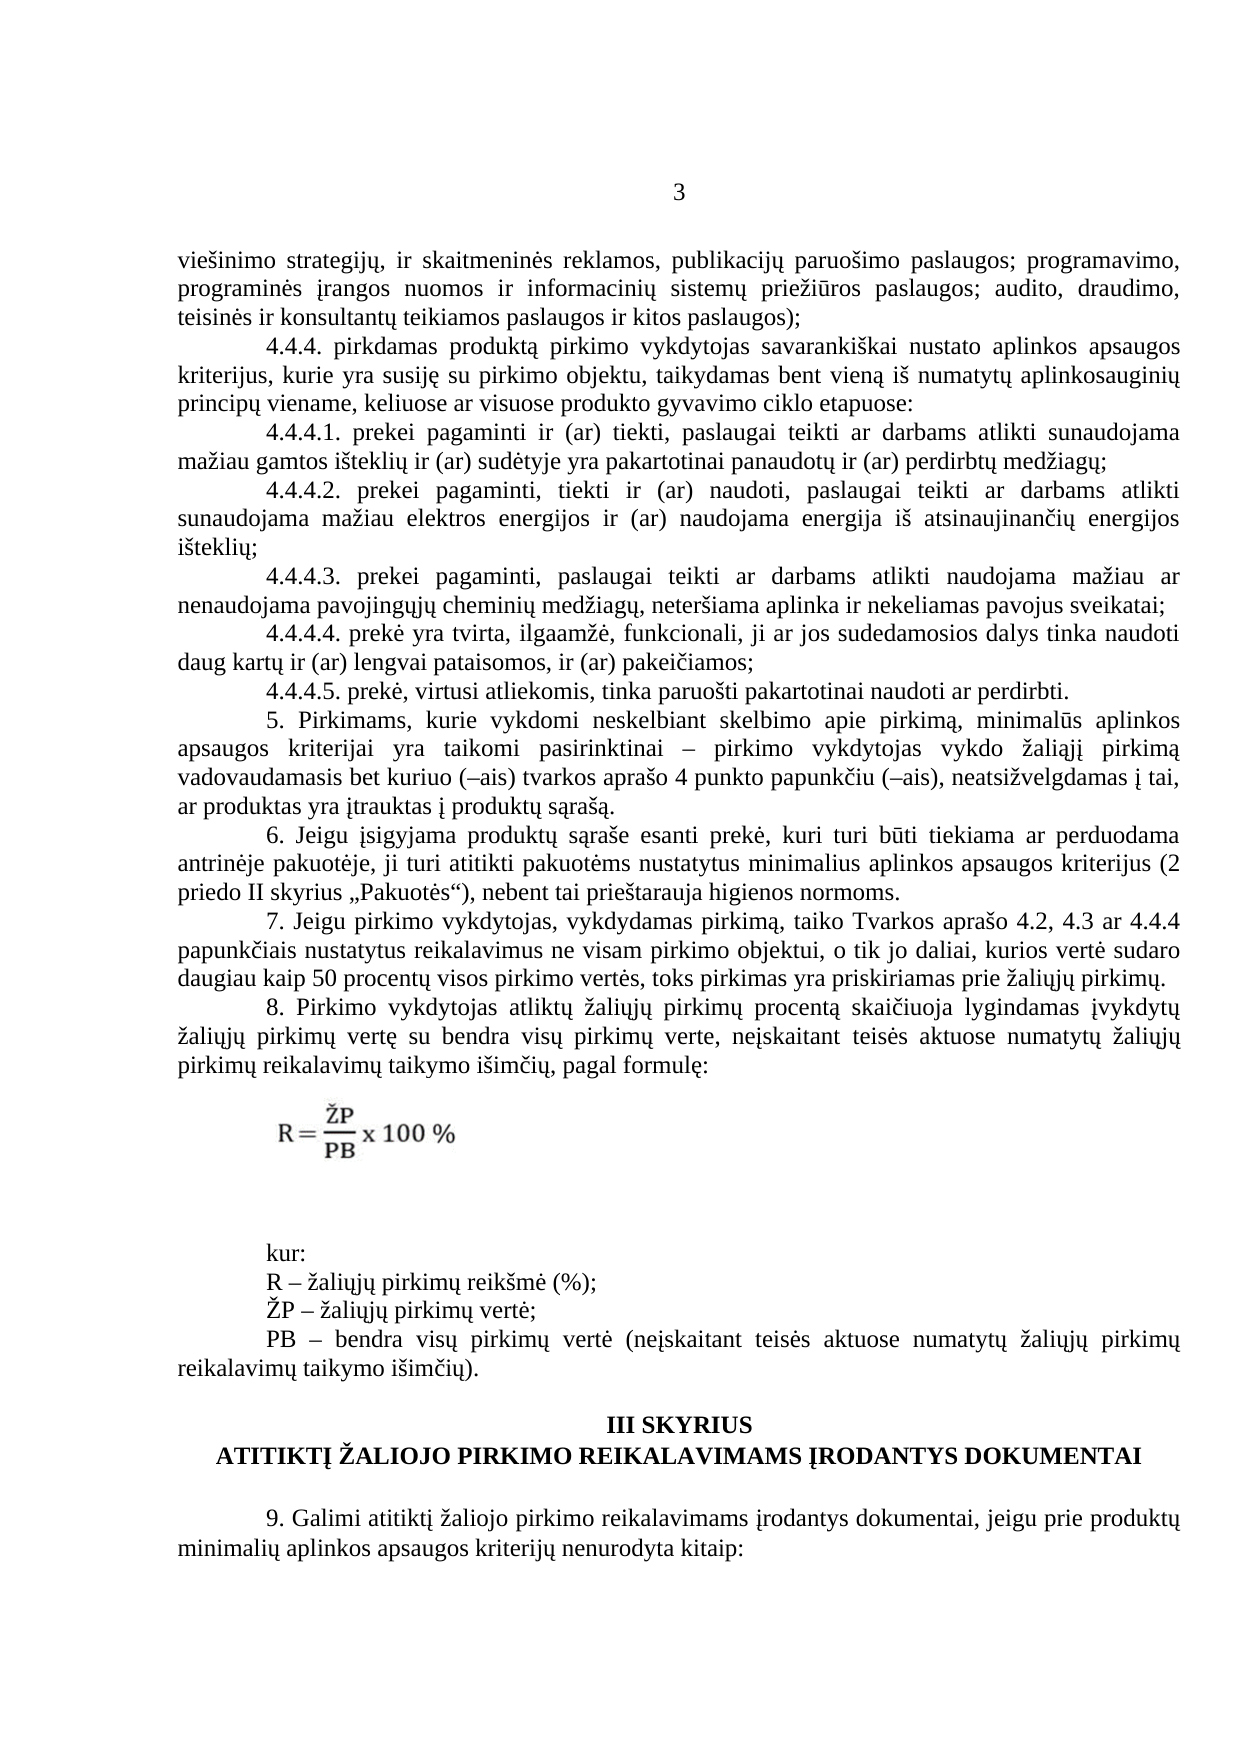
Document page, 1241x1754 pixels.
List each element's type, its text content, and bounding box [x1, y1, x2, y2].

text kur: [177, 1238, 1181, 1267]
text 4.4.4.1. prekei pagaminti ir (ar) tiekti, paslaugai teikti ar darbams atlikti sunaudojama mažiau gamtos išteklių ir (ar) sudėtyje yra pakartotinai panaudotų ir (ar) perdirbtų medžiagų; [177, 417, 1181, 475]
text 4.4.4.4. prekė yra tvirta, ilgaamžė, funkcionali, ji ar jos sudedamosios dalys tinka naudoti daug kartų ir (ar) lengvai pataisomos, ir (ar) pakeičiamos; [177, 618, 1181, 676]
text 8. Pirkimo vykdytojas atliktų žaliųjų pirkimų procentą skaičiuoja lygindamas įvykdytų žaliųjų pirkimų vertę su bendra visų pirkimų verte, neįskaitant teisės aktuose numatytų žaliųjų pirkimų reikalavimų taikymo išimčių, pagal formulę: [177, 992, 1181, 1078]
text 9. Galimi atitiktį žaliojo pirkimo reikalavimams įrodantys dokumentai, jeigu prie produktų minimalių aplinkos apsaugos kriterijų nenurodyta kitaip: [177, 1503, 1181, 1562]
text 4.4.4.2. prekei pagaminti, tiekti ir (ar) naudoti, paslaugai teikti ar darbams atlikti sunaudojama mažiau elektros energijos ir (ar) naudojama energija iš atsinaujinančių energijos išteklių; [177, 475, 1181, 561]
text PB – bendra visų pirkimų vertė (neįskaitant teisės aktuose numatytų žaliųjų pirkimų reikalavimų taikymo išimčių). [177, 1324, 1181, 1382]
text ATITIKTĮ ŽALIOJO PIRKIMO REIKALAVIMAMS ĮRODANTYS DOKUMENTAI [177, 1441, 1181, 1470]
text viešinimo strategijų, ir skaitmeninės reklamos, publikacijų paruošimo paslaugos; programavimo, programinės įrangos nuomos ir informacinių sistemų priežiūros paslaugos; audito, draudimo, teisinės ir konsultantų teikiamos paslaugos ir kitos paslaugos); [177, 245, 1181, 331]
text III SKYRIUS [177, 1411, 1181, 1439]
text 4.4.4. pirkdamas produktą pirkimo vykdytojas savarankiškai nustato aplinkos apsaugos kriterijus, kurie yra susiję su pirkimo objektu, taikydamas bent vieną iš numatytų aplinkosauginių principų viename, keliuose ar visuose produkto gyvavimo ciklo etapuose: [177, 331, 1181, 417]
text 4.4.4.5. prekė, virtusi atliekomis, tinka paruošti pakartotinai naudoti ar perdirbti. [177, 676, 1181, 705]
text R – žaliųjų pirkimų reikšmė (%); [177, 1267, 1181, 1296]
text 5. Pirkimams, kurie vykdomi neskelbiant skelbimo apie pirkimą, minimalūs aplinkos apsaugos kriterijai yra taikomi pasirinktinai – pirkimo vykdytojas vykdo žaliąjį pirkimą vadovaudamasis bet kuriuo (–ais) tvarkos aprašo 4 punkto papunkčiu (–ais), neatsižvelgdamas į tai, ar produktas yra įtrauktas į produktų sąrašą. [177, 705, 1181, 820]
text 7. Jeigu pirkimo vykdytojas, vykdydamas pirkimą, taiko Tvarkos aprašo 4.2, 4.3 ar 4.4.4 papunkčiais nustatytus reikalavimus ne visam pirkimo objektui, o tik jo daliai, kurios vertė sudaro daugiau kaip 50 procentų visos pirkimo vertės, toks pirkimas yra priskiriamas prie žaliųjų pirkimų. [177, 906, 1181, 992]
text ŽP – žaliųjų pirkimų vertė; [177, 1296, 1181, 1324]
text 4.4.4.3. prekei pagaminti, paslaugai teikti ar darbams atlikti naudojama mažiau ar nenaudojama pavojingųjų cheminių medžiagų, neteršiama aplinka ir nekeliamas pavojus sveikatai; [177, 561, 1181, 618]
text 6. Jeigu įsigyjama produktų sąraše esanti prekė, kuri turi būti tiekiama ar perduodama antrinėje pakuotėje, ji turi atitikti pakuotėms nustatytus minimalius aplinkos apsaugos kriterijus (2 priedo II skyrius „Pakuotės“), nebent tai prieštarauja higienos normoms. [177, 820, 1181, 906]
